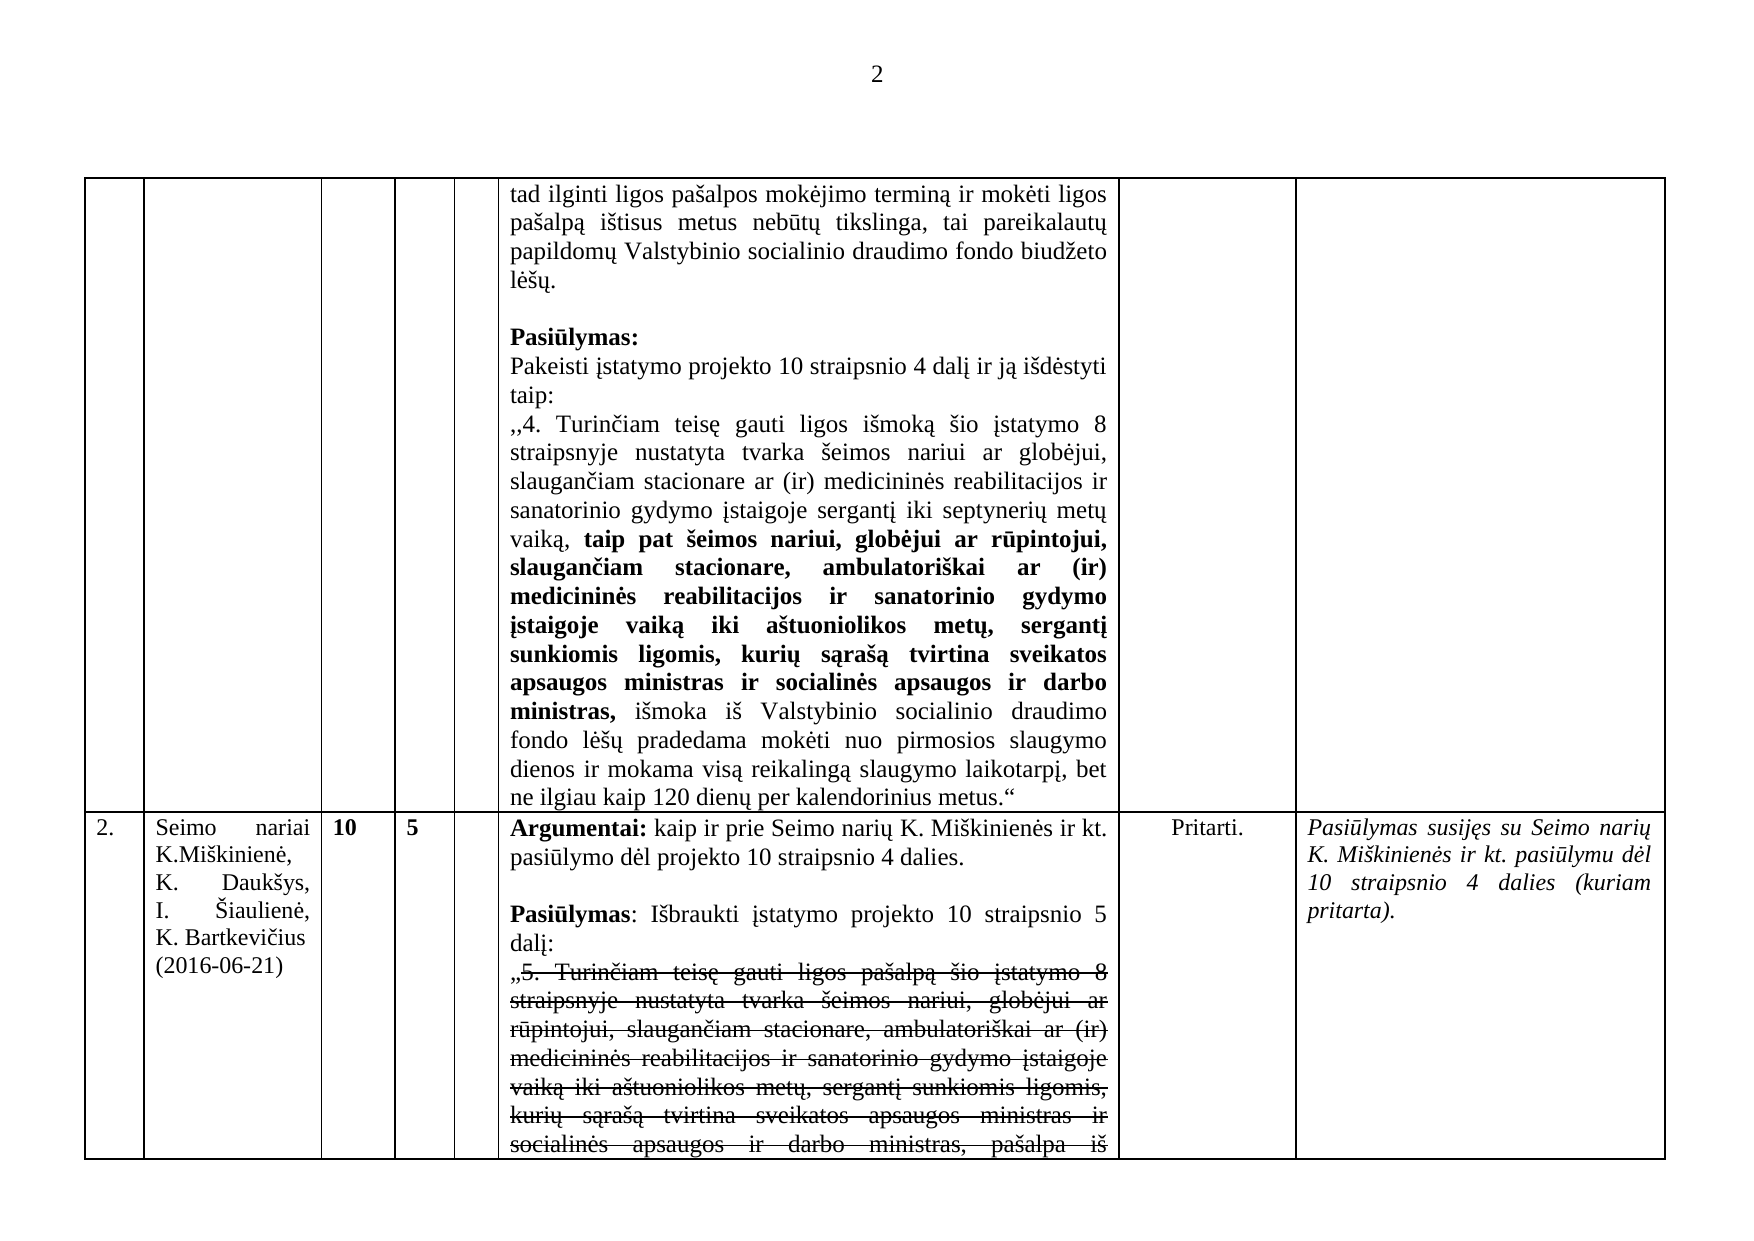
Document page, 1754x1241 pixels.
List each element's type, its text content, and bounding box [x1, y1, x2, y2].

table_cell tad ilginti ligos pašalpos mokėjimo terminą ir mokėti ligos pašalpą ištisus metus nebūtų tikslinga, tai pareikalautų papildomų Valstybinio socialinio draudimo fondo biudžeto lėšų. Pasiūlymas: Pakeisti įstatymo projekto 10 straipsnio 4 dalį ir ją išdėstyti taip: ,,4. Turinčiam teisę gauti ligos išmoką šio įstatymo 8 straipsnyje nustatyta tvarka šeimos nariui ar globėjui, slaugančiam stacionare ar (ir) medicininės reabilitacijos ir sanatorinio gydymo įstaigoje sergantį iki septynerių metų vaiką, taip pat šeimos nariui, globėjui ar rūpintojui, slaugančiam stacionare, ambulatoriškai ar (ir) medicininės reabilitacijos ir sanatorinio gydymo įstaigoje vaiką iki aštuoniolikos metų, sergantį sunkiomis ligomis, kurių sąrašą tvirtina sveikatos apsaugos ministras ir socialinės apsaugos ir darbo ministras, išmoka iš Valstybinio socialinio draudimo fondo lėšų pradedama mokėti nuo pirmosios slaugymo dienos ir mokama visą reikalingą slaugymo laikotarpį, bet ne ilgiau kaip 120 dienų per kalendorinius metus.“ [499, 179, 1118, 811]
table_cell 5 [396, 813, 454, 1158]
table_cell [396, 179, 454, 811]
table_cell [1297, 179, 1664, 811]
table_cell 10 [322, 813, 394, 1158]
table_cell Pritarti. [1120, 813, 1295, 1158]
table_cell Argumentai: kaip ir prie Seimo narių K. Miškinienės ir kt. pasiūlymo dėl projekto 10 straipsnio 4 dalies. Pasiūlymas: Išbraukti įstatymo projekto 10 straipsnio 5 dalį: „5. Turinčiam teisę gauti ligos pašalpą šio įstatymo 8 straipsnyje nustatyta tvarka šeimos nariui, globėjui ar rūpintojui, slaugančiam stacionare, ambulatoriškai ar (ir) medicininės reabilitacijos ir sanatorinio gydymo įstaigoje vaiką iki aštuoniolikos metų, sergantį sunkiomis ligomis, kurių sąrašą tvirtina sveikatos apsaugos ministras ir socialinės apsaugos ir darbo ministras, pašalpa iš [499, 813, 1118, 1158]
table_cell [322, 179, 394, 811]
table_cell [455, 813, 498, 1158]
table_cell Seimo nariai K.Miškinienė, K. Daukšys, I. Šiaulienė, K. Bartkevičius (2016-06-21) [145, 813, 321, 1158]
table_cell 2. [86, 813, 143, 1158]
table_cell [1120, 179, 1295, 811]
table_cell [145, 179, 321, 811]
table_cell [86, 179, 143, 811]
table_cell Pasiūlymas susijęs su Seimo narių K. Miškinienės ir kt. pasiūlymu dėl 10 straipsnio 4 dalies (kuriam pritarta). [1297, 813, 1664, 1158]
table_cell [455, 179, 498, 811]
